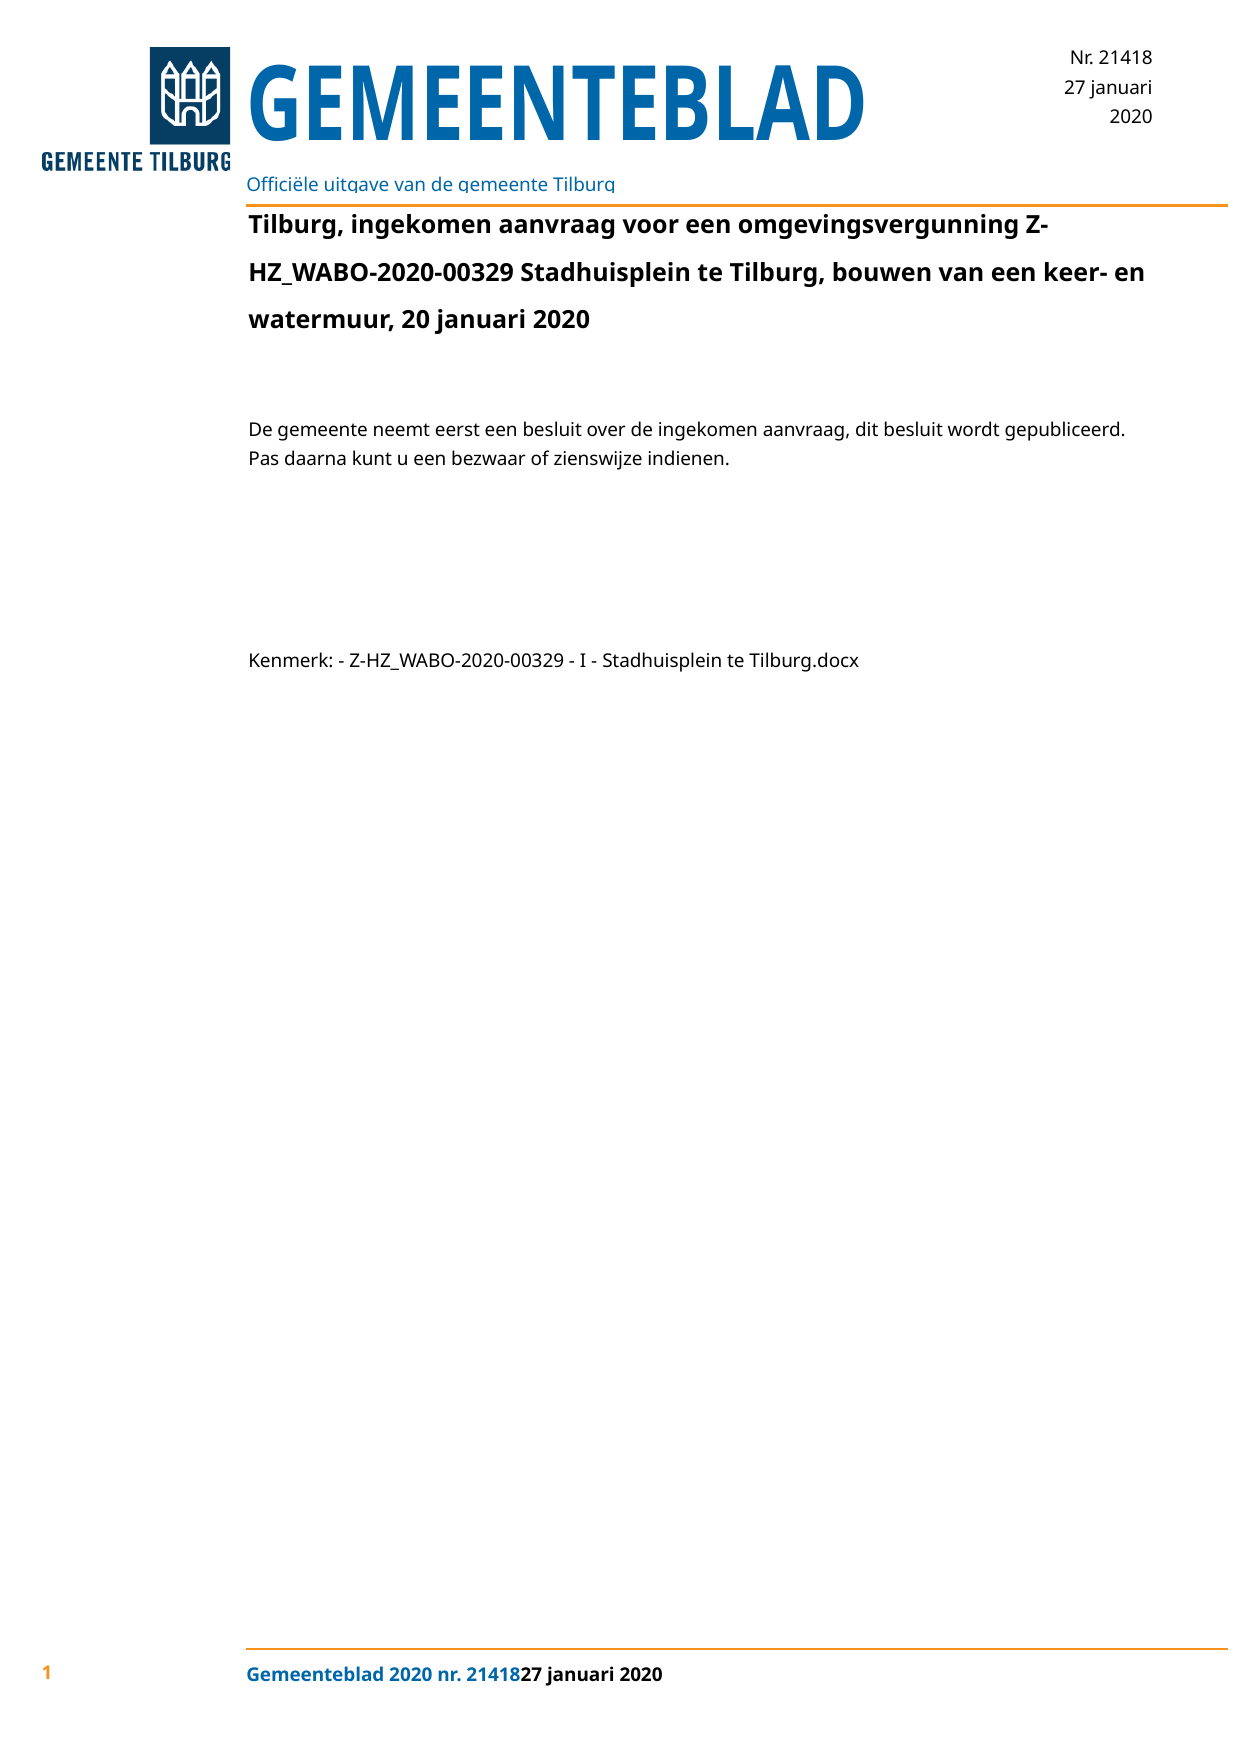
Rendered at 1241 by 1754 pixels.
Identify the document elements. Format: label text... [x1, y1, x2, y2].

picture [41, 47, 231, 172]
text De gemeente neemt eerst een besluit over de ingekomen aanvraag, dit besluit wordt gepubliceerd. Pas daarna kunt u een bezwaar of zienswijze indienen. [248, 416, 1152, 471]
text Tilburg, ingekomen aanvraag voor een omgevingsvergunning Z-HZ_WABO-2020-00329 Stadhuisplein te Tilburg, bouwen van een keer- en watermuur, 20 januari 2020 [248, 207, 1152, 336]
text Kenmerk: - Z-HZ_WABO-2020-00329 - I - Stadhuisplein te Tilburg.docx [248, 647, 1152, 673]
